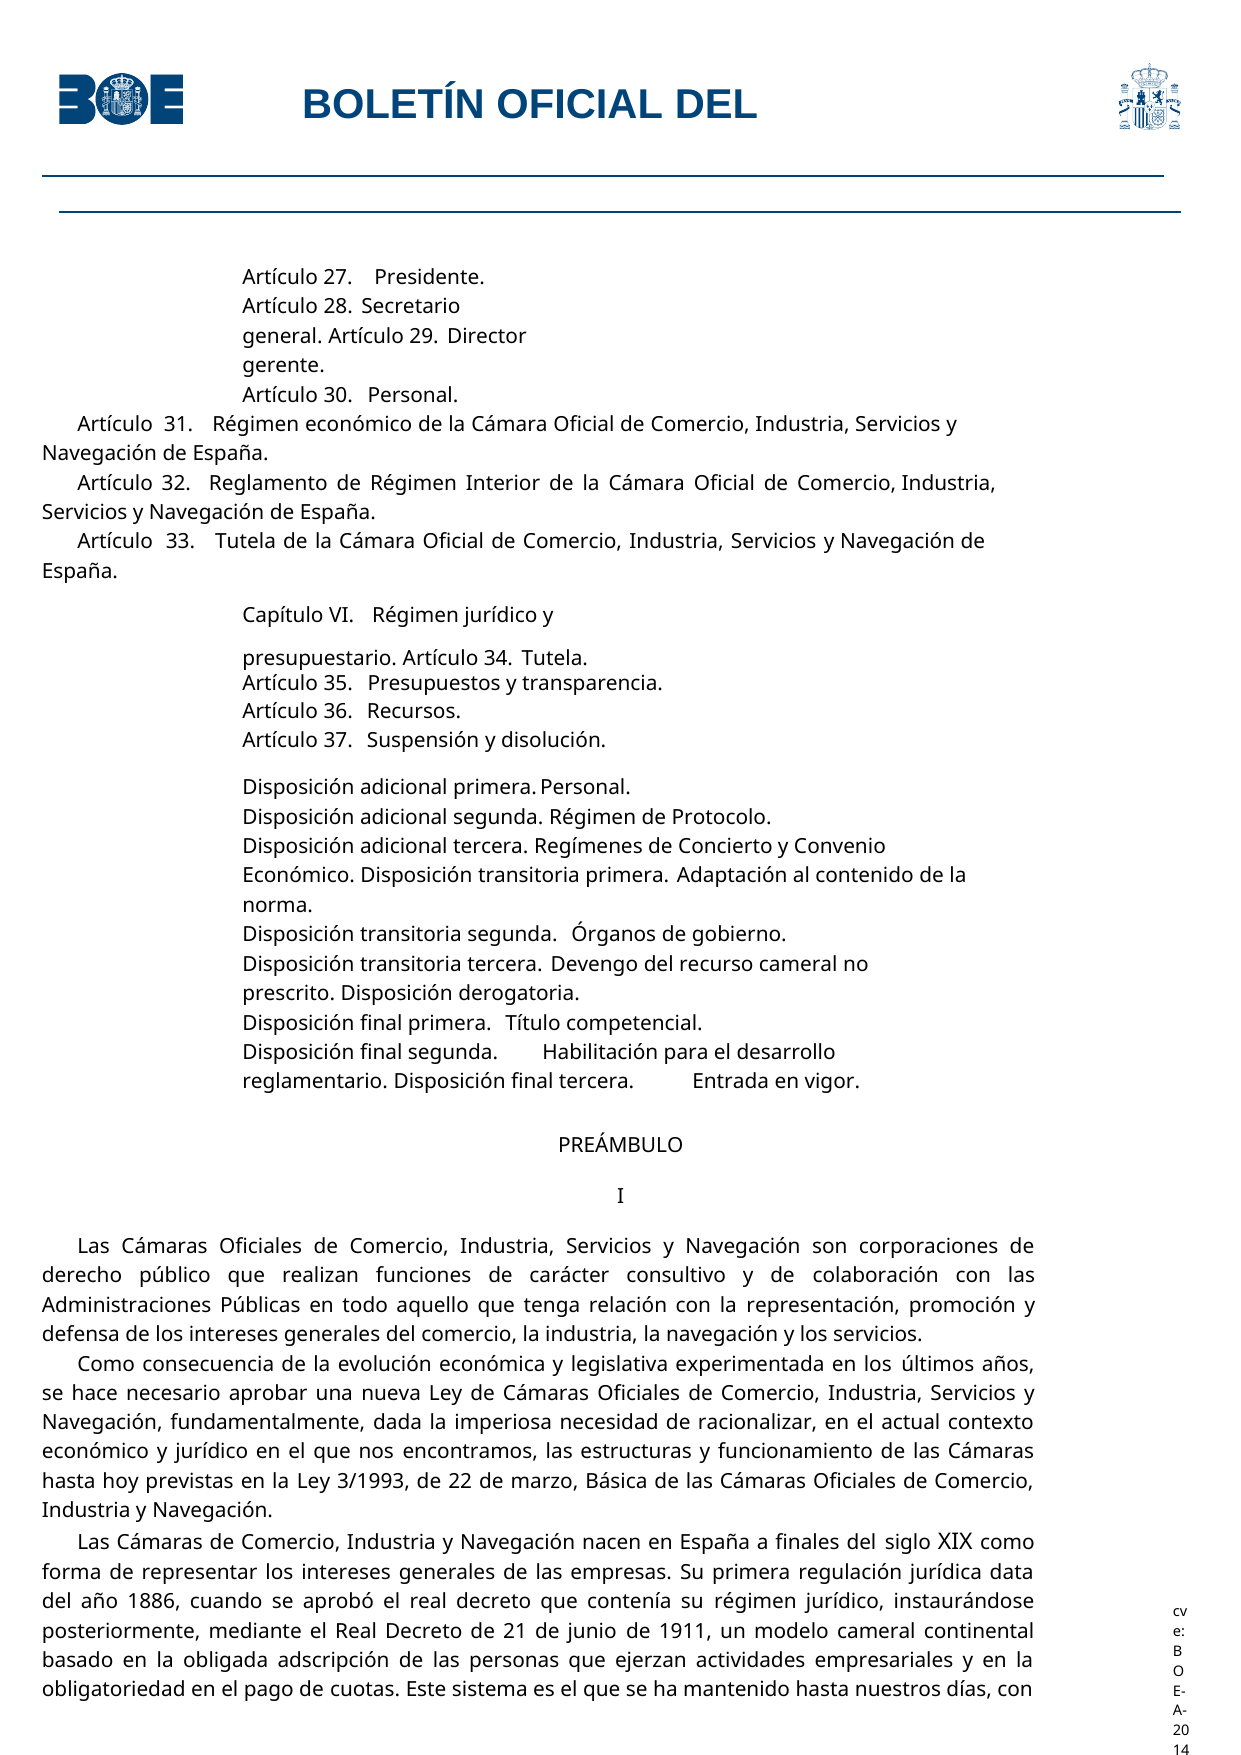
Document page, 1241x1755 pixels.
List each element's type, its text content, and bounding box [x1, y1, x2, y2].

text Como consecuencia de la evolución económica y legislativa experimentada en los últimos años, se hace necesario aprobar una nueva Ley de Cámaras Oficiales de Comercio, Industria, Servicios y Navegación, fundamentalmente, dada la imperiosa necesidad de racionalizar, en el actual contexto económico y jurídico en el que nos encontramos, las estructuras y funcionamiento de las Cámaras hasta hoy previstas en la Ley 3/1993, de 22 de marzo, Básica de las Cámaras Oficiales de Comercio, Industria y Navegación. [42, 1349, 1034, 1524]
text PREÁMBULO I [554, 1131, 686, 1209]
text Artículo 37. Suspensión y disolución. [242, 725, 1199, 754]
text Disposición adicional primera. Personal. [242, 772, 1199, 801]
text Disposición final segunda. Habilitación para el desarrollo reglamentario. Disposición final tercera. Entrada en vigor. [242, 1037, 919, 1095]
text Artículo 27. Presidente. Artículo 28. Secretario general. Artículo 29. Director gerente. [242, 262, 545, 379]
text Artículo 30. Personal. [242, 380, 1199, 408]
text Disposición final primera. Título competencial. [242, 1008, 1199, 1036]
text Artículo 35. Presupuestos y transparencia. [242, 674, 1199, 695]
text Las Cámaras de Comercio, Industria y Navegación nacen en España a finales del siglo XIX como forma de representar los intereses generales de las empresas. Su primera regulación jurídica data del año 1886, cuando se aprobó el real decreto que contenía su régimen jurídico, instaurándose posteriormente, mediante el Real Decreto de 21 de junio de 1911, un modelo cameral continental basado en la obligada adscripción de las personas que ejerzan actividades empresariales y en la obligatoriedad en el pago de cuotas. Este sistema es el que se ha mantenido hasta nuestros días, con la hasta hoy vigente Ley 3/1993, de 22 de marzo, fruto de su adecuación a nuestro Estado autonómico y pertenencia a la Unión Europea. [42, 1525, 1034, 1703]
text Las Cámaras Oficiales de Comercio, Industria, Servicios y Navegación son corporaciones de derecho público que realizan funciones de carácter consultivo y de colaboración con las Administraciones Públicas en todo aquello que tenga relación con la representación, promoción y defensa de los intereses generales del comercio, la industria, la navegación y los servicios. [42, 1231, 1035, 1348]
text Artículo 36. Recursos. [242, 696, 1199, 724]
text Artículo 32. Reglamento de Régimen Interior de la Cámara Oficial de Comercio, Industria, Servicios y Navegación de España. [42, 468, 1034, 526]
text Disposición adicional tercera. Regímenes de Concierto y Convenio Económico. Disposición transitoria primera. Adaptación al contenido de la norma. [242, 831, 989, 918]
text Disposición transitoria tercera. Devengo del recurso cameral no prescrito. Disposición derogatoria. [242, 949, 961, 1007]
text cve: BOE-A-2014-3520 [1173, 1601, 1191, 1754]
text Artículo 31. Régimen económico de la Cámara Oficial de Comercio, Industria, Servicios y Navegación de España. [42, 409, 1034, 467]
text Disposición transitoria segunda. Órganos de gobierno. [242, 919, 1199, 948]
text Artículo 33. Tutela de la Cámara Oficial de Comercio, Industria, Servicios y Navegación de España. [42, 527, 989, 584]
text Capítulo VI. Régimen jurídico y presupuestario. Artículo 34. Tutela. [242, 588, 694, 674]
text Disposición adicional segunda. Régimen de Protocolo. [242, 802, 1199, 830]
